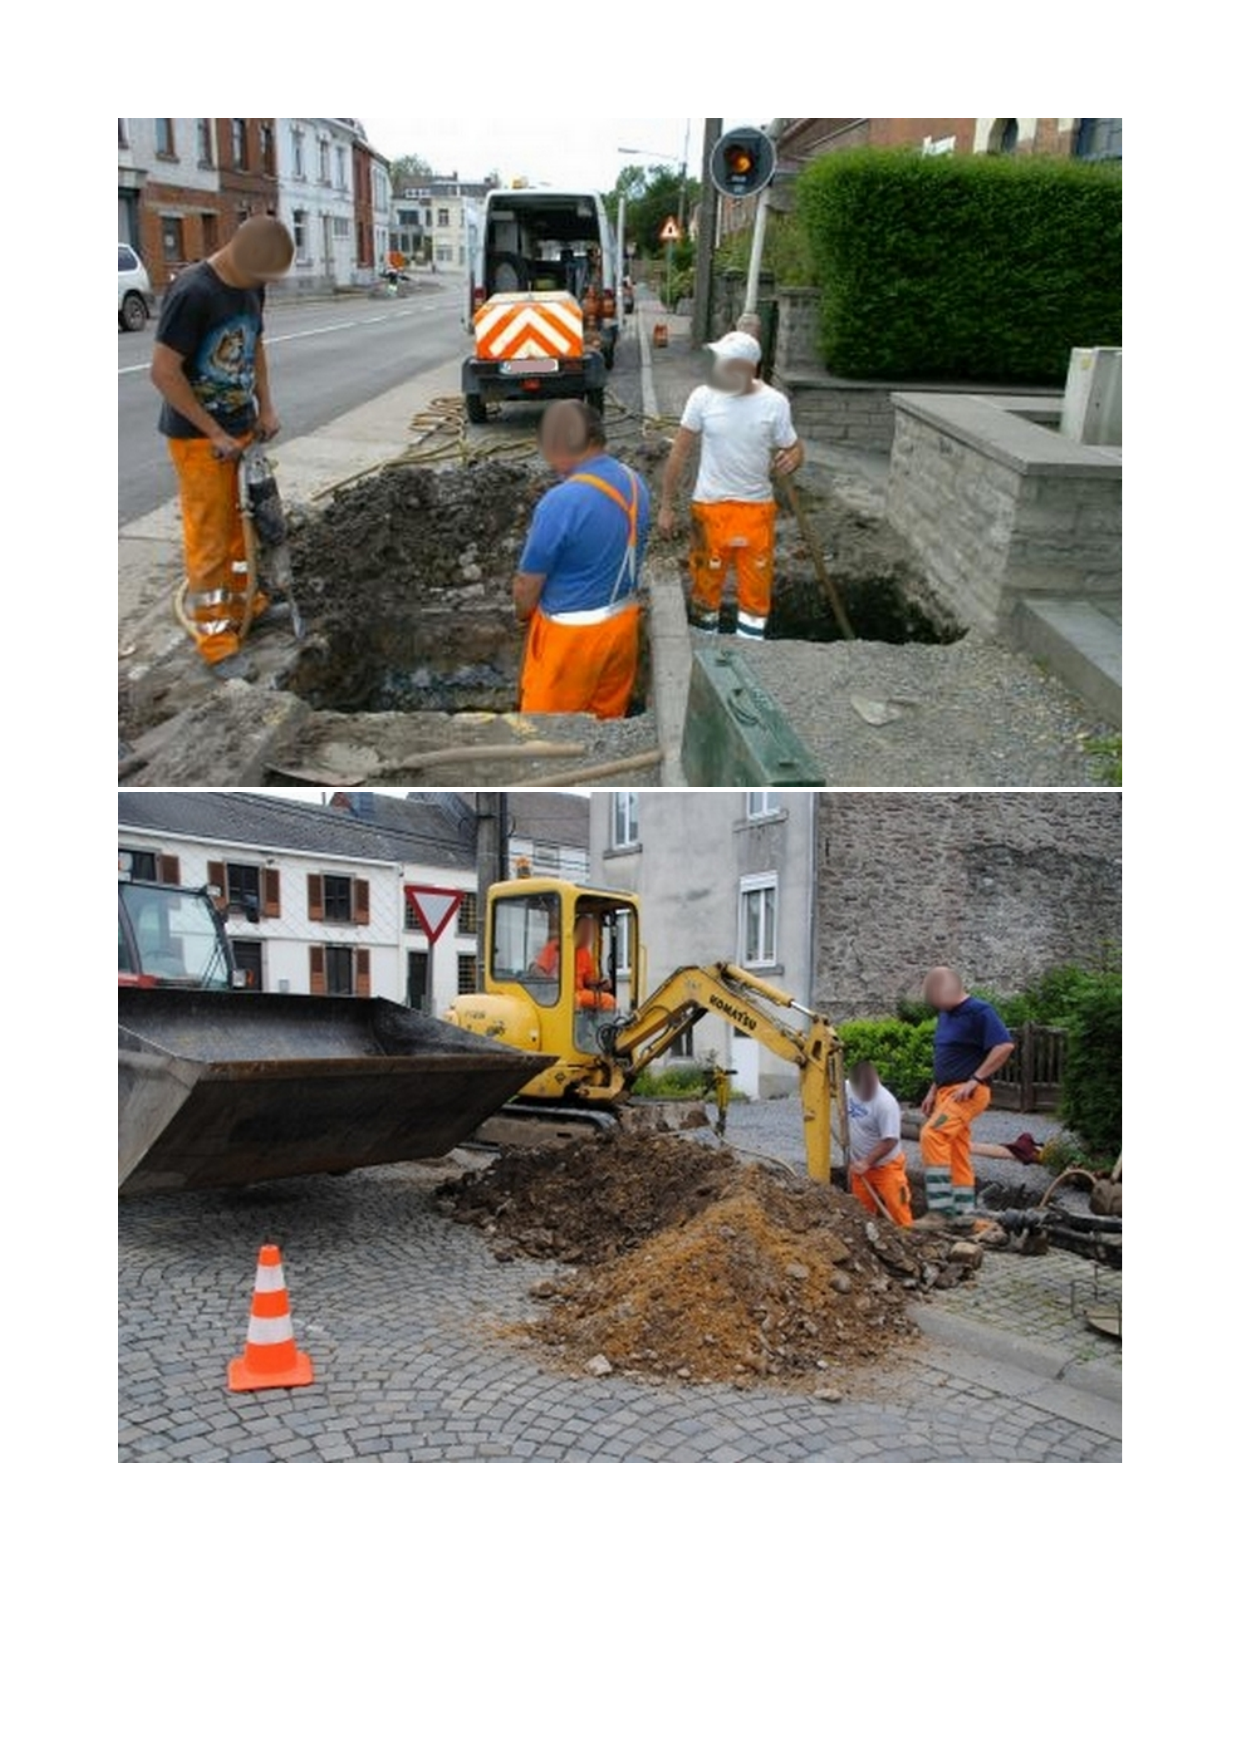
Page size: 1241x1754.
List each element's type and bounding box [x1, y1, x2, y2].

picture [118, 118, 1123, 787]
picture [118, 792, 1123, 1463]
